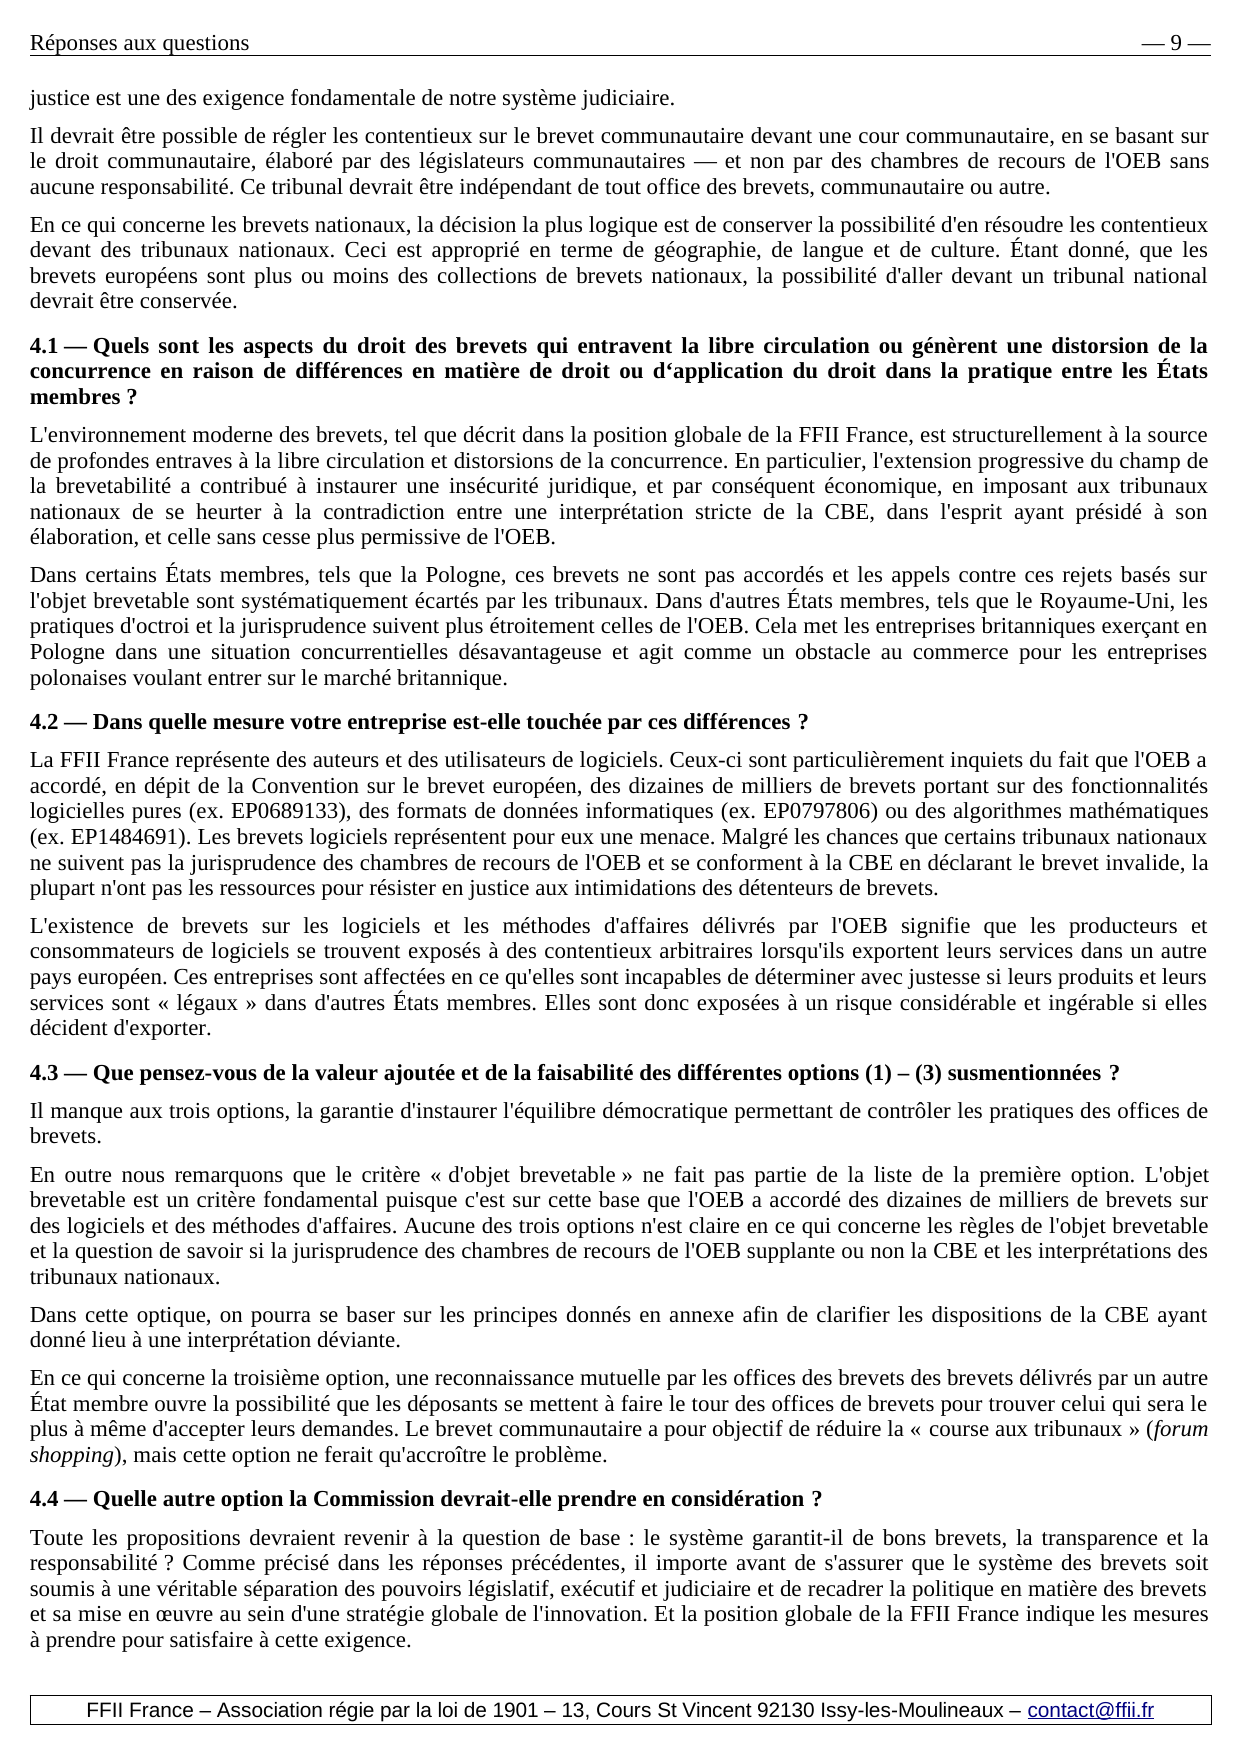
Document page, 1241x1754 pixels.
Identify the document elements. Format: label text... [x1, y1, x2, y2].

text En ce qui concerne les brevets nationaux, la décision la plus logique est de conserver la possibilité d'en résoudre les contentieux devant des tribunaux nationaux. Ceci est approprié en terme de géographie, de langue et de culture. Étant donné, que les brevets européens sont plus ou moins des collections de brevets nationaux, la possibilité d'aller devant un tribunal national devrait être conservée. [29, 212, 1211, 314]
text Il devrait être possible de régler les contentieux sur le brevet communautaire devant une cour communautaire, en se basant sur le droit communautaire, élaboré par des législateurs communautaires — et non par des chambres de recours de l'OEB sans aucune responsabilité. Ce tribunal devrait être indépendant de tout office des brevets, communautaire ou autre. [29, 123, 1211, 199]
text En outre nous remarquons que le critère « d'objet brevetable » ne fait pas partie de la liste de la première option. L'objet brevetable est un critère fondamental puisque c'est sur cette base que l'OEB a accordé des dizaines de milliers de brevets sur des logiciels et des méthodes d'affaires. Aucune des trois options n'est claire en ce qui concerne les règles de l'objet brevetable et la question de savoir si la jurisprudence des chambres de recours de l'OEB supplante ou non la CBE et les interprétations des tribunaux nationaux. [29, 1161, 1211, 1289]
text L'environnement moderne des brevets, tel que décrit dans la position globale de la FFII France, est structurellement à la source de profondes entraves à la libre circulation et distorsions de la concurrence. En particulier, l'extension progressive du champ de la brevetabilité a contribué à instaurer une insécurité juridique, et par conséquent économique, en imposant aux tribunaux nationaux de se heurter à la contradiction entre une interprétation stricte de la CBE, dans l'esprit ayant présidé à son élaboration, et celle sans cesse plus permissive de l'OEB. [29, 422, 1211, 550]
text Dans certains États membres, tels que la Pologne, ces brevets ne sont pas accordés et les appels contre ces rejets basés sur l'objet brevetable sont systématiquement écartés par les tribunaux. Dans d'autres États membres, tels que le Royaume-Uni, les pratiques d'octroi et la jurisprudence suivent plus étroitement celles de l'OEB. Cela met les entreprises britanniques exerçant en Pologne dans une situation concurrentielles désavantageuse et agit comme un obstacle au commerce pour les entreprises polonaises voulant entrer sur le marché britannique. [29, 562, 1211, 690]
subtitle 4.1 — Quels sont les aspects du droit des brevets qui entravent la libre circulation ou génèrent une distorsion de la concurrence en raison de différences en matière de droit ou d‘application du droit dans la pratique entre les États membres ? [29, 333, 1211, 409]
text justice est une des exigence fondamentale de notre système judiciaire. [29, 84, 1211, 110]
text L'existence de brevets sur les logiciels et les méthodes d'affaires délivrés par l'OEB signifie que les producteurs et consommateurs de logiciels se trouvent exposés à des contentieux arbitraires lorsqu'ils exportent leurs services dans un autre pays européen. Ces entreprises sont affectées en ce qu'elles sont incapables de déterminer avec justesse si leurs produits et leurs services sont « légaux » dans d'autres États membres. Elles sont donc exposées à un risque considérable et ingérable si elles décident d'exporter. [29, 913, 1211, 1041]
text En ce qui concerne la troisième option, une reconnaissance mutuelle par les offices des brevets des brevets délivrés par un autre État membre ouvre la possibilité que les déposants se mettent à faire le tour des offices de brevets pour trouver celui qui sera le plus à même d'accepter leurs demandes. Le brevet communautaire a pour objectif de réduire la « course aux tribunaux » (forum shopping), mais cette option ne ferait qu'accroître le problème. [29, 1365, 1211, 1467]
text Il manque aux trois options, la garantie d'instaurer l'équilibre démocratique permettant de contrôler les pratiques des offices de brevets. [29, 1098, 1211, 1149]
subtitle 4.4 — Quelle autre option la Commission devrait-elle prendre en considération ? [29, 1486, 1211, 1512]
subtitle 4.2 — Dans quelle mesure votre entreprise est-elle touchée par ces différences ? [29, 709, 1211, 734]
text Toute les propositions devraient revenir à la question de base : le système garantit-il de bons brevets, la transparence et la responsabilité ? Comme précisé dans les réponses précédentes, il importe avant de s'assurer que le système des brevets soit soumis à une véritable séparation des pouvoirs législatif, exécutif et judiciaire et de recadrer la politique en matière des brevets et sa mise en œuvre au sein d'une stratégie globale de l'innovation. Et la position globale de la FFII France indique les mesures à prendre pour satisfaire à cette exigence. [29, 1524, 1211, 1652]
text Dans cette optique, on pourra se baser sur les principes donnés en annexe afin de clarifier les dispositions de la CBE ayant donné lieu à une interprétation déviante. [29, 1302, 1211, 1353]
text La FFII France représente des auteurs et des utilisateurs de logiciels. Ceux-ci sont particulièrement inquiets du fait que l'OEB a accordé, en dépit de la Convention sur le brevet européen, des dizaines de milliers de brevets portant sur des fonctionnalités logicielles pures (ex. EP0689133), des formats de données informatiques (ex. EP0797806) ou des algorithmes mathématiques (ex. EP1484691). Les brevets logiciels représentent pour eux une menace. Malgré les chances que certains tribunaux nationaux ne suivent pas la jurisprudence des chambres de recours de l'OEB et se conforment à la CBE en déclarant le brevet invalide, la plupart n'ont pas les ressources pour résister en justice aux intimidations des détenteurs de brevets. [29, 747, 1211, 900]
subtitle 4.3 — Que pensez-vous de la valeur ajoutée et de la faisabilité des différentes options (1) – (3) susmentionnées ? [29, 1059, 1211, 1085]
